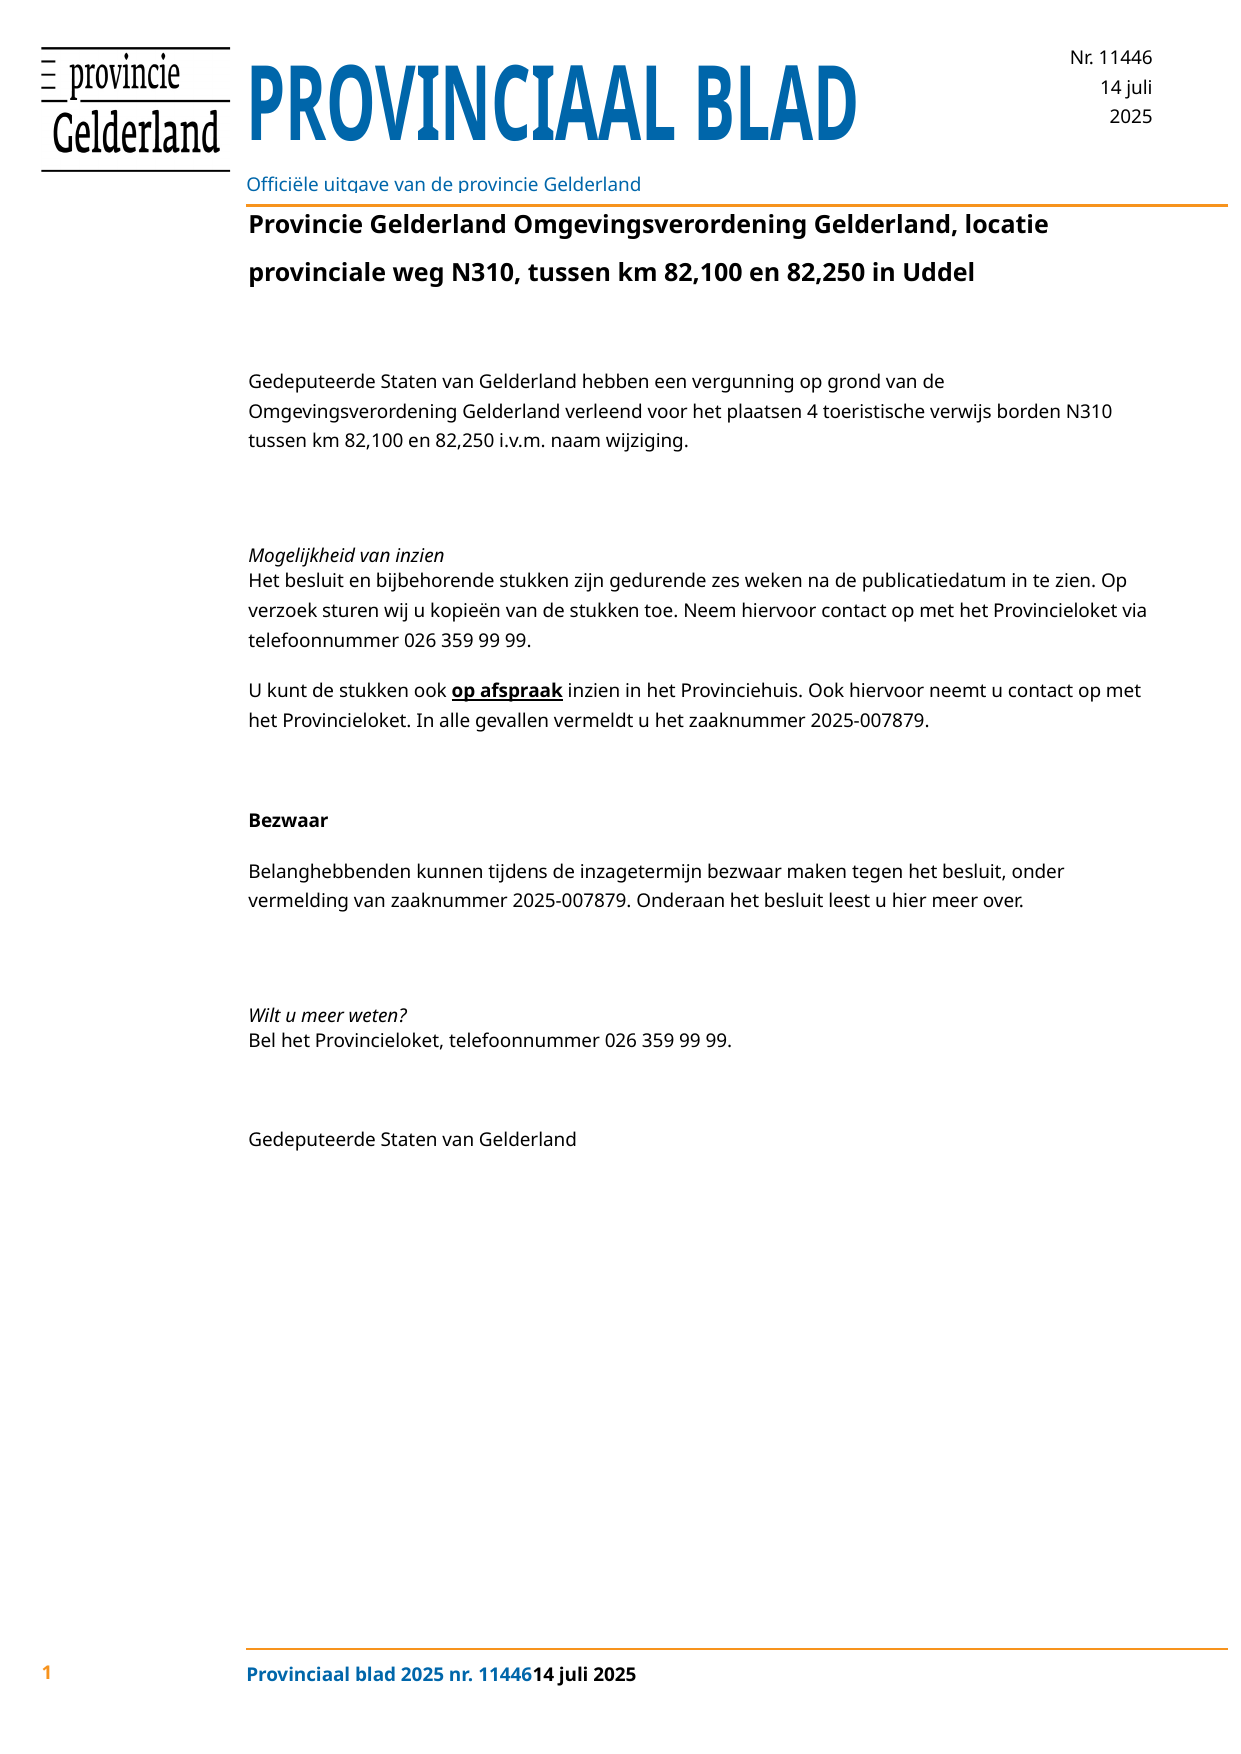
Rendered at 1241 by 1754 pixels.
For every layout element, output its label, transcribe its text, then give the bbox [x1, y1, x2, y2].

text Bel het Provincieloket, telefoonnummer 026 359 99 99. [248, 1028, 1152, 1053]
text Mogelijkheid van inzien [248, 542, 1152, 568]
text Bezwaar [248, 808, 1152, 833]
text Belanghebbenden kunnen tijdens de inzagetermijn bezwaar maken tegen het besluit, onder vermelding van zaaknummer 2025-007879. Onderaan het besluit leest u hier meer over. [248, 858, 1152, 913]
text Gedeputeerde Staten van Gelderland hebben een vergunning op grond van de Omgevingsverordening Gelderland verleend voor het plaatsen 4 toeristische verwijs borden N310 tussen km 82,100 en 82,250 i.v.m. naam wijziging. [248, 368, 1152, 453]
text Provincie Gelderland Omgevingsverordening Gelderland, locatie provinciale weg N310, tussen km 82,100 en 82,250 in Uddel [248, 207, 1152, 288]
text Het besluit en bijbehorende stukken zijn gedurende zes weken na de publicatiedatum in te zien. Op verzoek sturen wij u kopieën van de stukken toe. Neem hiervoor contact op met het Provincieloket via telefoonnummer 026 359 99 99. [248, 568, 1152, 652]
picture [41, 47, 231, 172]
text Wilt u meer weten? [248, 1002, 1152, 1028]
text U kunt de stukken ook op afspraak inzien in het Provinciehuis. Ook hiervoor neemt u contact op met het Provincieloket. In alle gevallen vermeldt u het zaaknummer 2025-007879. [248, 677, 1152, 732]
text Gedeputeerde Staten van Gelderland [248, 1126, 1152, 1152]
